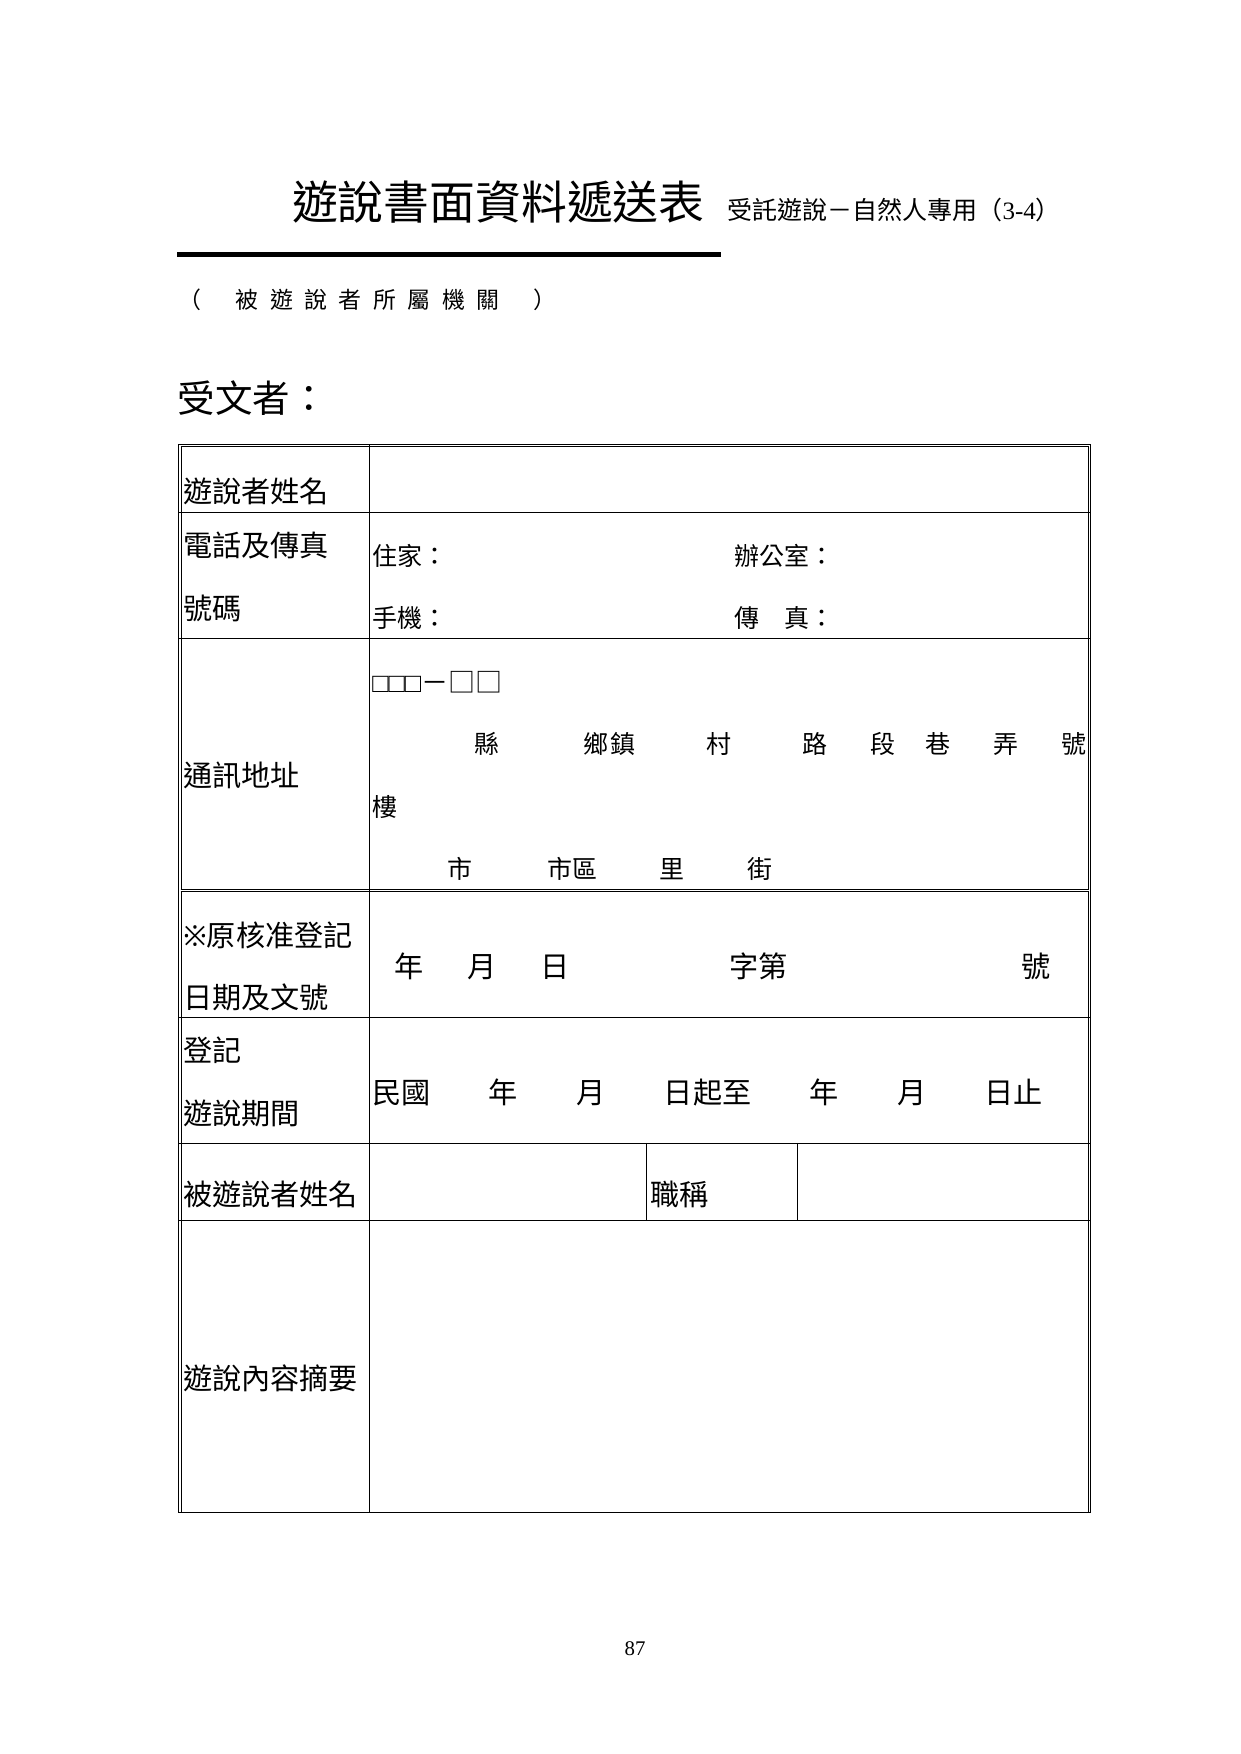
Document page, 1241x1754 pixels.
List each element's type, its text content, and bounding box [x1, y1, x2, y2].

text 受文者： [177, 319, 1092, 444]
table_cell ※原核准登記日期及文號 [182, 892, 369, 1017]
table_cell [798, 1144, 1088, 1220]
table_header 遊說者姓名 [182, 447, 369, 512]
table_header [370, 447, 1088, 512]
table_cell 年 月 日 字第 號 [370, 892, 1088, 1017]
table_cell 住家： 辦公室： 手機： 傳 真： [370, 513, 1088, 638]
table_cell [370, 1144, 646, 1220]
table_cell □□□－□□ 縣 鄉鎮 村 路 段 巷 弄 號 樓 市 市區 里 街 [370, 639, 1088, 889]
table_header （ 被 遊 說 者 所 屬 機 關 ） [177, 257, 721, 319]
table_cell 電話及傳真 號碼 [182, 513, 369, 638]
table_cell 通訊地址 [182, 639, 369, 889]
table_cell [370, 1221, 1088, 1512]
table_cell 登記 遊說期間 [182, 1018, 369, 1143]
text 遊說書面資料遞送表 受託遊說－自然人專用（3-4） [177, 127, 1092, 252]
table_cell 職稱 [647, 1144, 797, 1220]
table_cell 被遊說者姓名 [182, 1144, 369, 1220]
table_cell 遊說內容摘要 [182, 1221, 369, 1512]
table_cell 民國 年 月 日起至 年 月 日止 [370, 1018, 1088, 1143]
